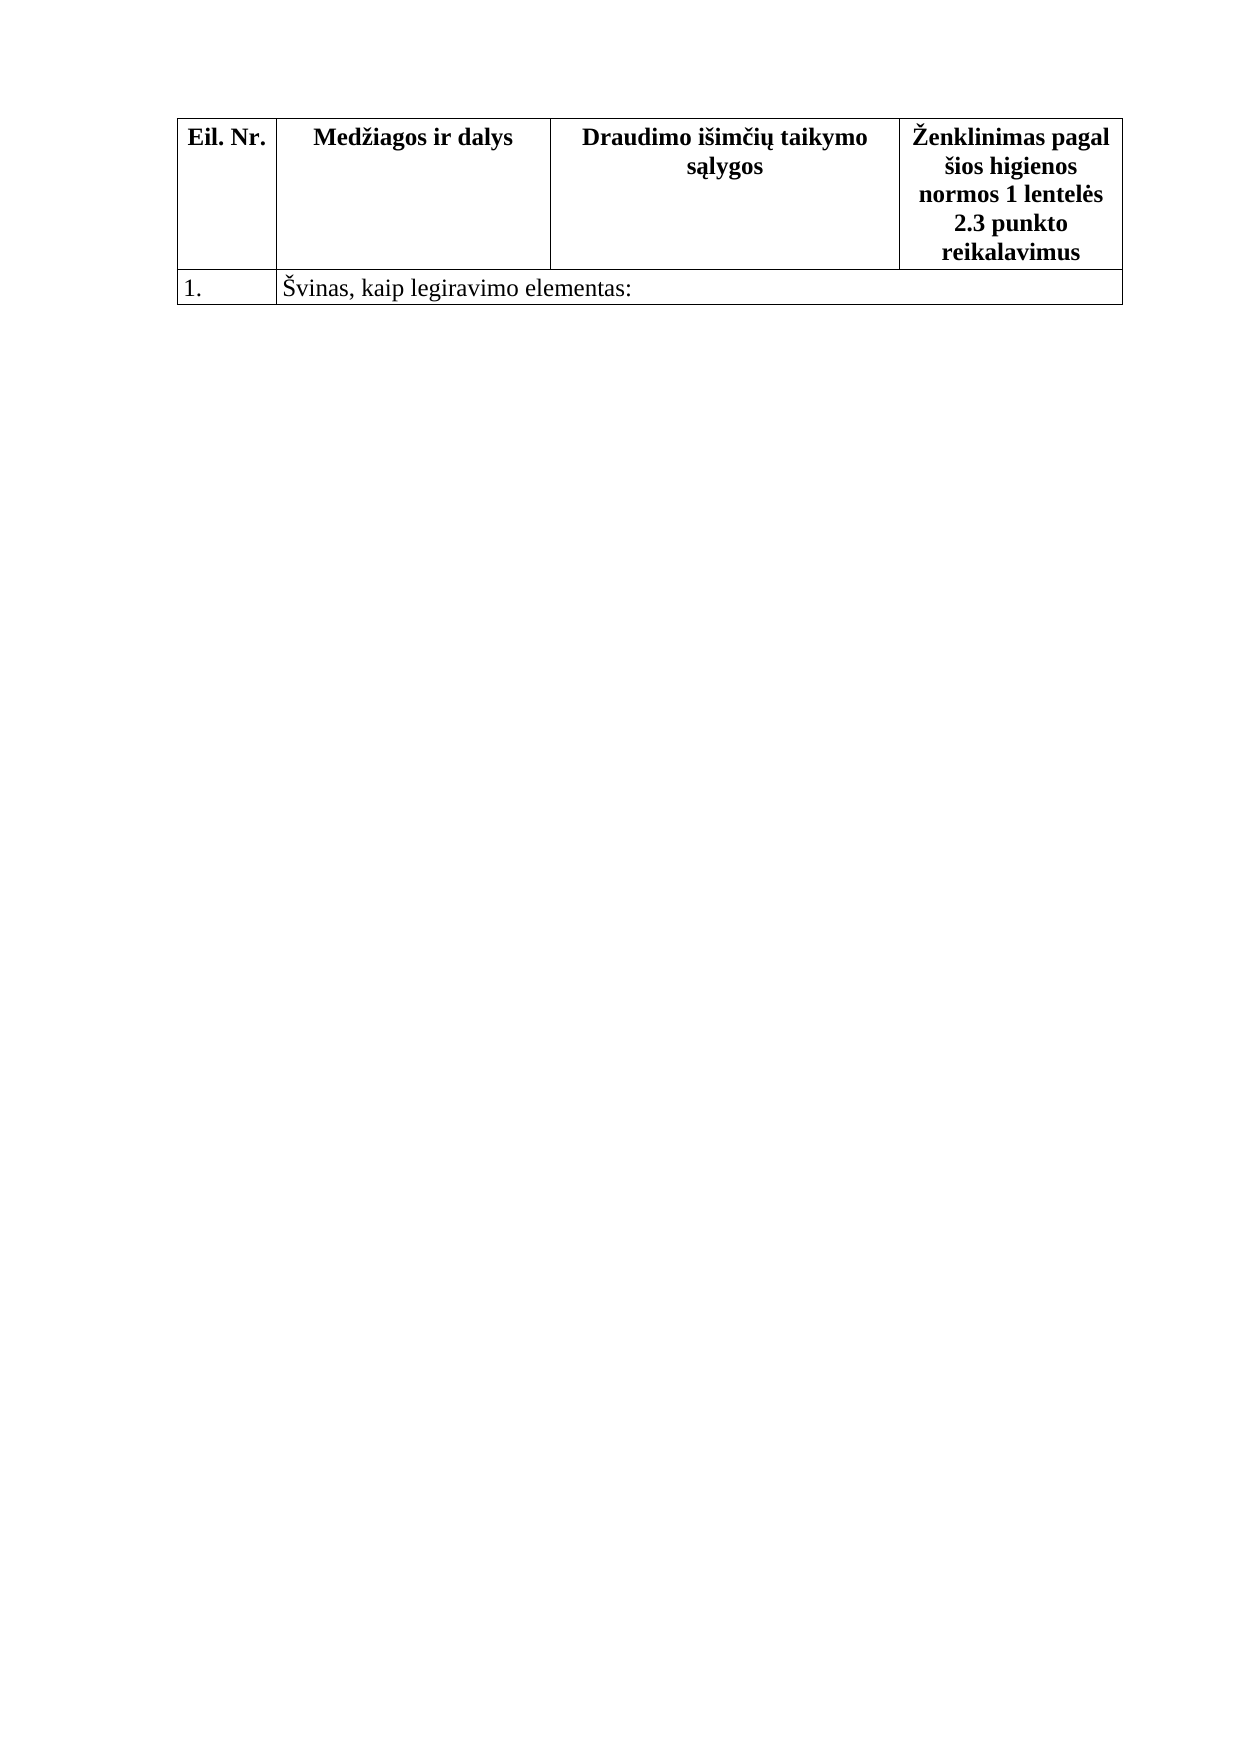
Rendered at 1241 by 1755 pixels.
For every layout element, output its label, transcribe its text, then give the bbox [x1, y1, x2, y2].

table_cell [1097, 270, 1122, 304]
table_header Eil. Nr. [178, 119, 276, 269]
table_cell Švinas, kaip legiravimo elementas: [277, 270, 1050, 304]
table_header Ženklinimas pagal šios higienos normos 1 lentelės 2.3 punkto reikalavimus [900, 119, 1122, 269]
table_header Medžiagos ir dalys [277, 119, 550, 269]
table_cell 1. [178, 270, 276, 304]
table_header Draudimo išimčių taikymo sąlygos [551, 119, 899, 269]
table_cell [1050, 270, 1097, 304]
